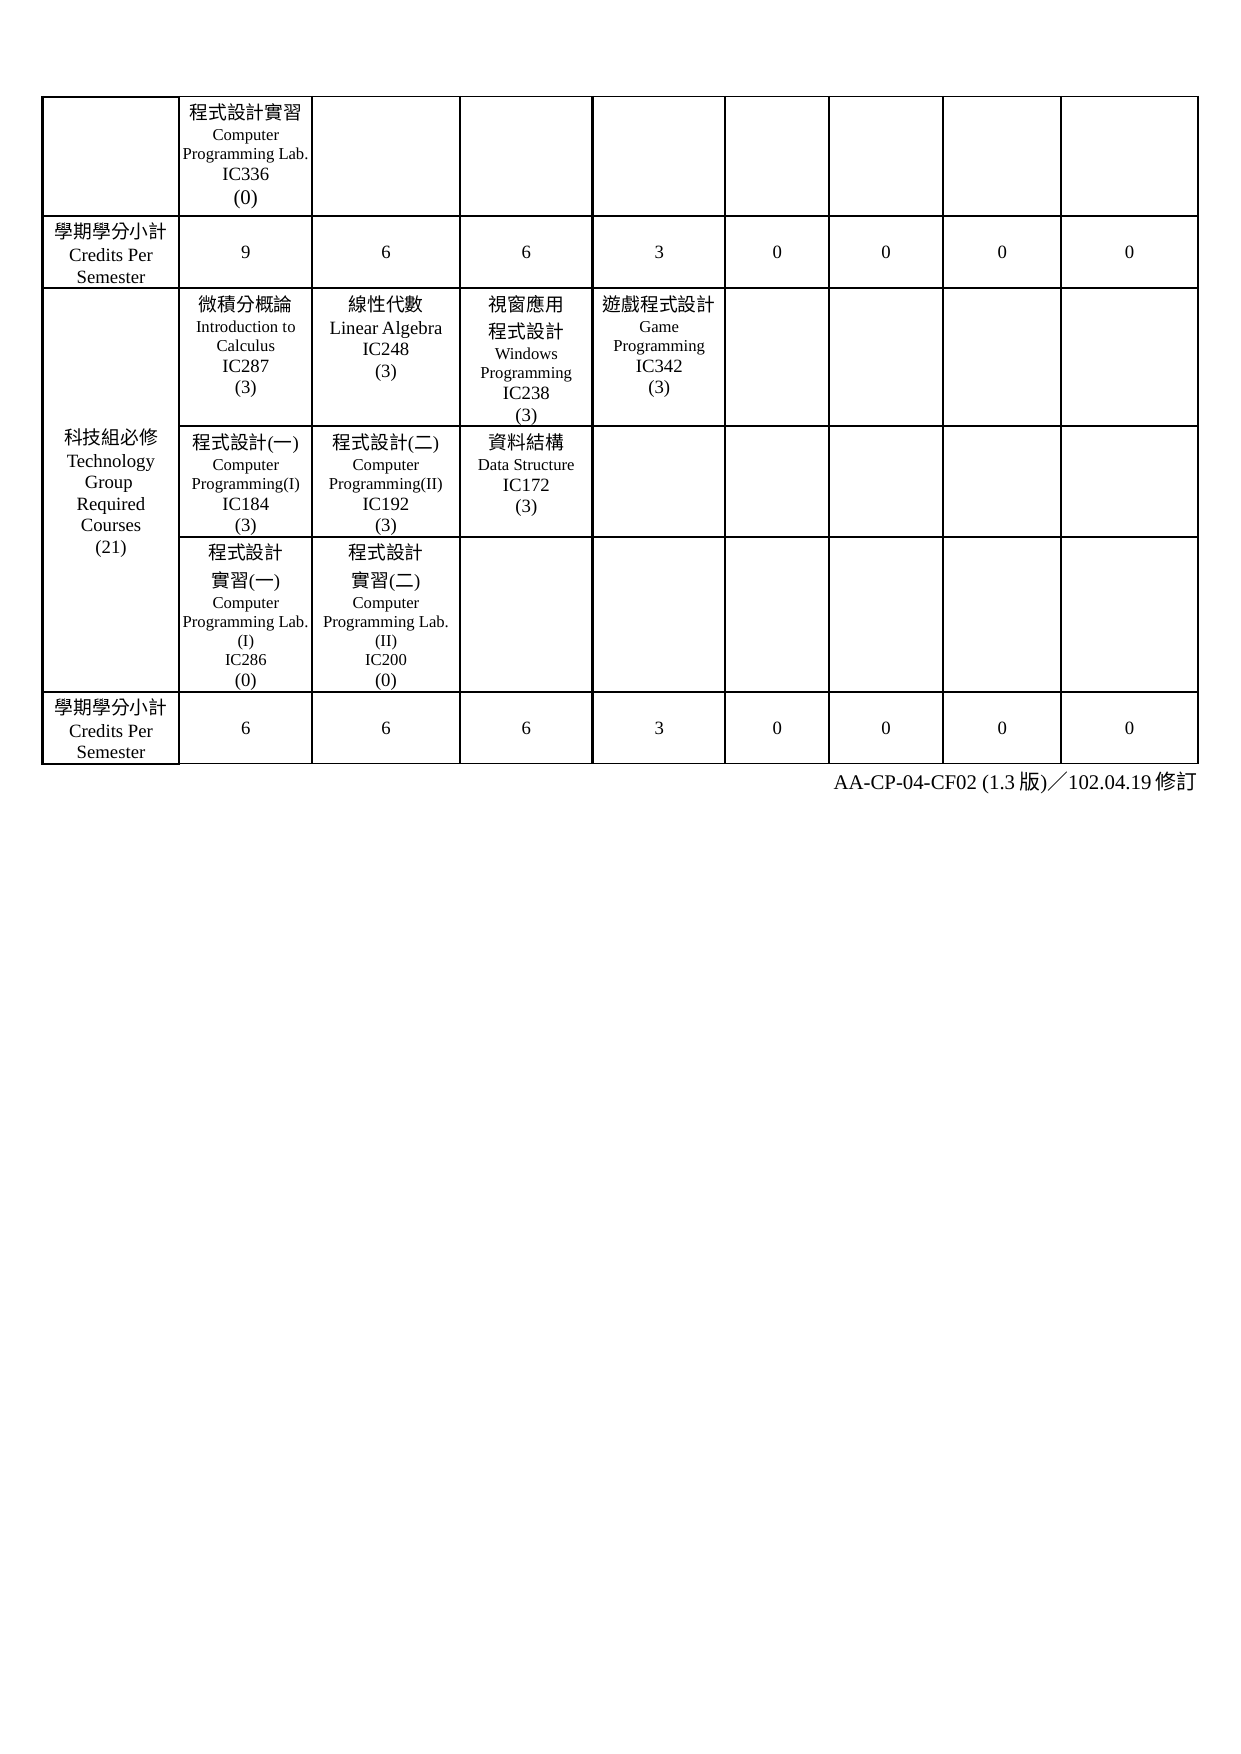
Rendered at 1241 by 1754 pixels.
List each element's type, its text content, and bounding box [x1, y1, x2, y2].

table_cell 視窗應用 程式設計 Windows Programming IC238 (3) [461, 289, 591, 425]
table_cell 程式設計(一) Computer Programming(I) IC184 (3) [180, 427, 311, 536]
text AA-CP-04-CF02 (1.3版)／102.04.19修訂 [75, 765, 1197, 795]
table_cell [461, 538, 591, 691]
table_cell 程式設計 實習(一) Computer Programming Lab.(I) IC286 (0) [180, 538, 311, 691]
table_cell [726, 289, 828, 425]
table_cell [944, 97, 1060, 215]
table_cell 6 [461, 693, 591, 763]
table_cell [461, 97, 591, 215]
table_cell 0 [944, 693, 1060, 763]
table_cell [1062, 97, 1197, 215]
table_cell [830, 289, 942, 425]
table_cell 0 [944, 217, 1060, 287]
table_cell 0 [726, 217, 828, 287]
table_cell [944, 289, 1060, 425]
table_cell 資料結構 Data Structure IC172 (3) [461, 427, 591, 536]
table_cell 3 [594, 693, 724, 763]
table_cell [594, 97, 724, 215]
table_cell [44, 98, 178, 215]
table_cell 程式設計 實習(二) Computer Programming Lab.(II) IC200 (0) [313, 538, 459, 691]
table_cell 遊戲程式設計 Game Programming IC342 (3) [594, 289, 724, 425]
table_cell 程式設計(二) Computer Programming(II) IC192 (3) [313, 427, 459, 536]
table_cell [830, 427, 942, 536]
table_cell 程式設計實習 Computer Programming Lab. IC336 (0) [180, 97, 311, 215]
table_cell 6 [313, 217, 459, 287]
table_cell [594, 538, 724, 691]
table_cell 學期學分小計 Credits Per Semester [44, 693, 178, 763]
table_cell 6 [461, 217, 591, 287]
table_cell 0 [726, 693, 828, 763]
table_cell 9 [180, 217, 311, 287]
table_cell [594, 427, 724, 536]
table_cell [726, 427, 828, 536]
table_cell 0 [1062, 693, 1197, 763]
table_cell 學期學分小計 Credits Per Semester [44, 217, 178, 287]
table_cell [830, 538, 942, 691]
table_cell 微積分概論 Introduction to Calculus IC287 (3) [180, 289, 311, 425]
table_cell [726, 97, 828, 215]
table_cell 科技組必修 Technology Group Required Courses (21) [44, 289, 178, 691]
table_cell [726, 538, 828, 691]
table_cell 3 [594, 217, 724, 287]
table_cell 0 [1062, 217, 1197, 287]
table_cell 線性代數 Linear Algebra IC248 (3) [313, 289, 459, 425]
table_cell [1062, 427, 1197, 536]
table_cell [830, 97, 942, 215]
table_cell [313, 97, 459, 215]
table_cell 6 [180, 693, 311, 763]
table_cell [944, 427, 1060, 536]
table_cell 6 [313, 693, 459, 763]
table_cell [1062, 538, 1197, 691]
table_cell 0 [830, 693, 942, 763]
table_cell [1062, 289, 1197, 425]
table_cell 0 [830, 217, 942, 287]
table_cell [944, 538, 1060, 691]
